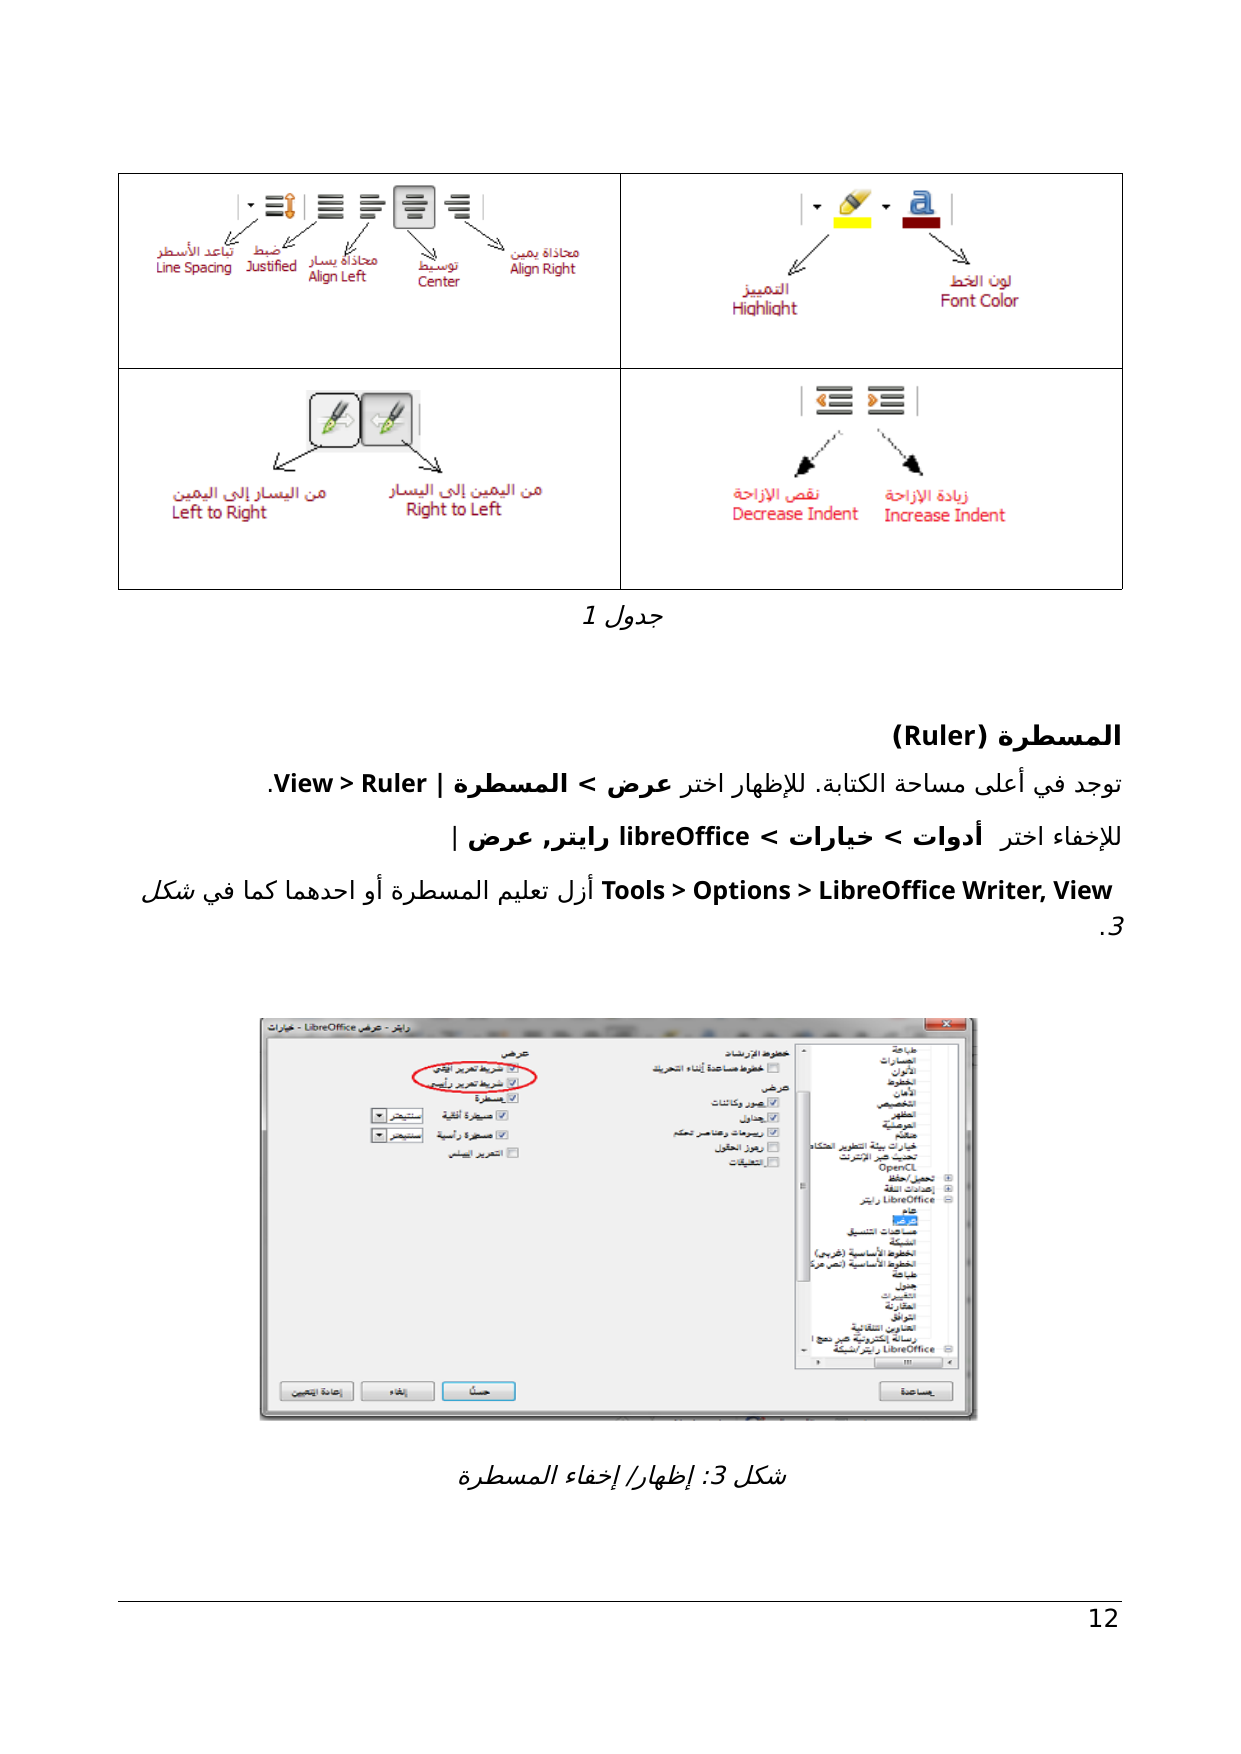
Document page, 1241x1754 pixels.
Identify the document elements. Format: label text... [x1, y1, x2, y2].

picture [164, 390, 549, 536]
table_cell [621, 369, 1122, 588]
picture [259, 1018, 981, 1422]
picture [712, 377, 1042, 550]
text جدول 1 [118, 601, 1122, 630]
subtitle المسطرة (Ruler) [118, 716, 1122, 753]
text Tools > Options > LibreOffice Writer, View أزل تعليم المسطرة أو احدهما كما في شكل 3. [118, 872, 1122, 941]
picture [707, 183, 1047, 329]
picture [133, 183, 618, 302]
table_cell [119, 369, 620, 588]
text شكل 3: إظهار/ إخفاء المسطرة [259, 1461, 981, 1491]
text توجد في أعلى مساحة الكتابة. للإظهار اختر عرض > المسطرة | View > Ruler. [118, 766, 1122, 800]
text للإخفاء اختر أدوات > خيارات > libreOffice رايتر, عرض | [118, 819, 1122, 853]
table_cell [621, 174, 1122, 368]
table_cell [119, 174, 620, 368]
